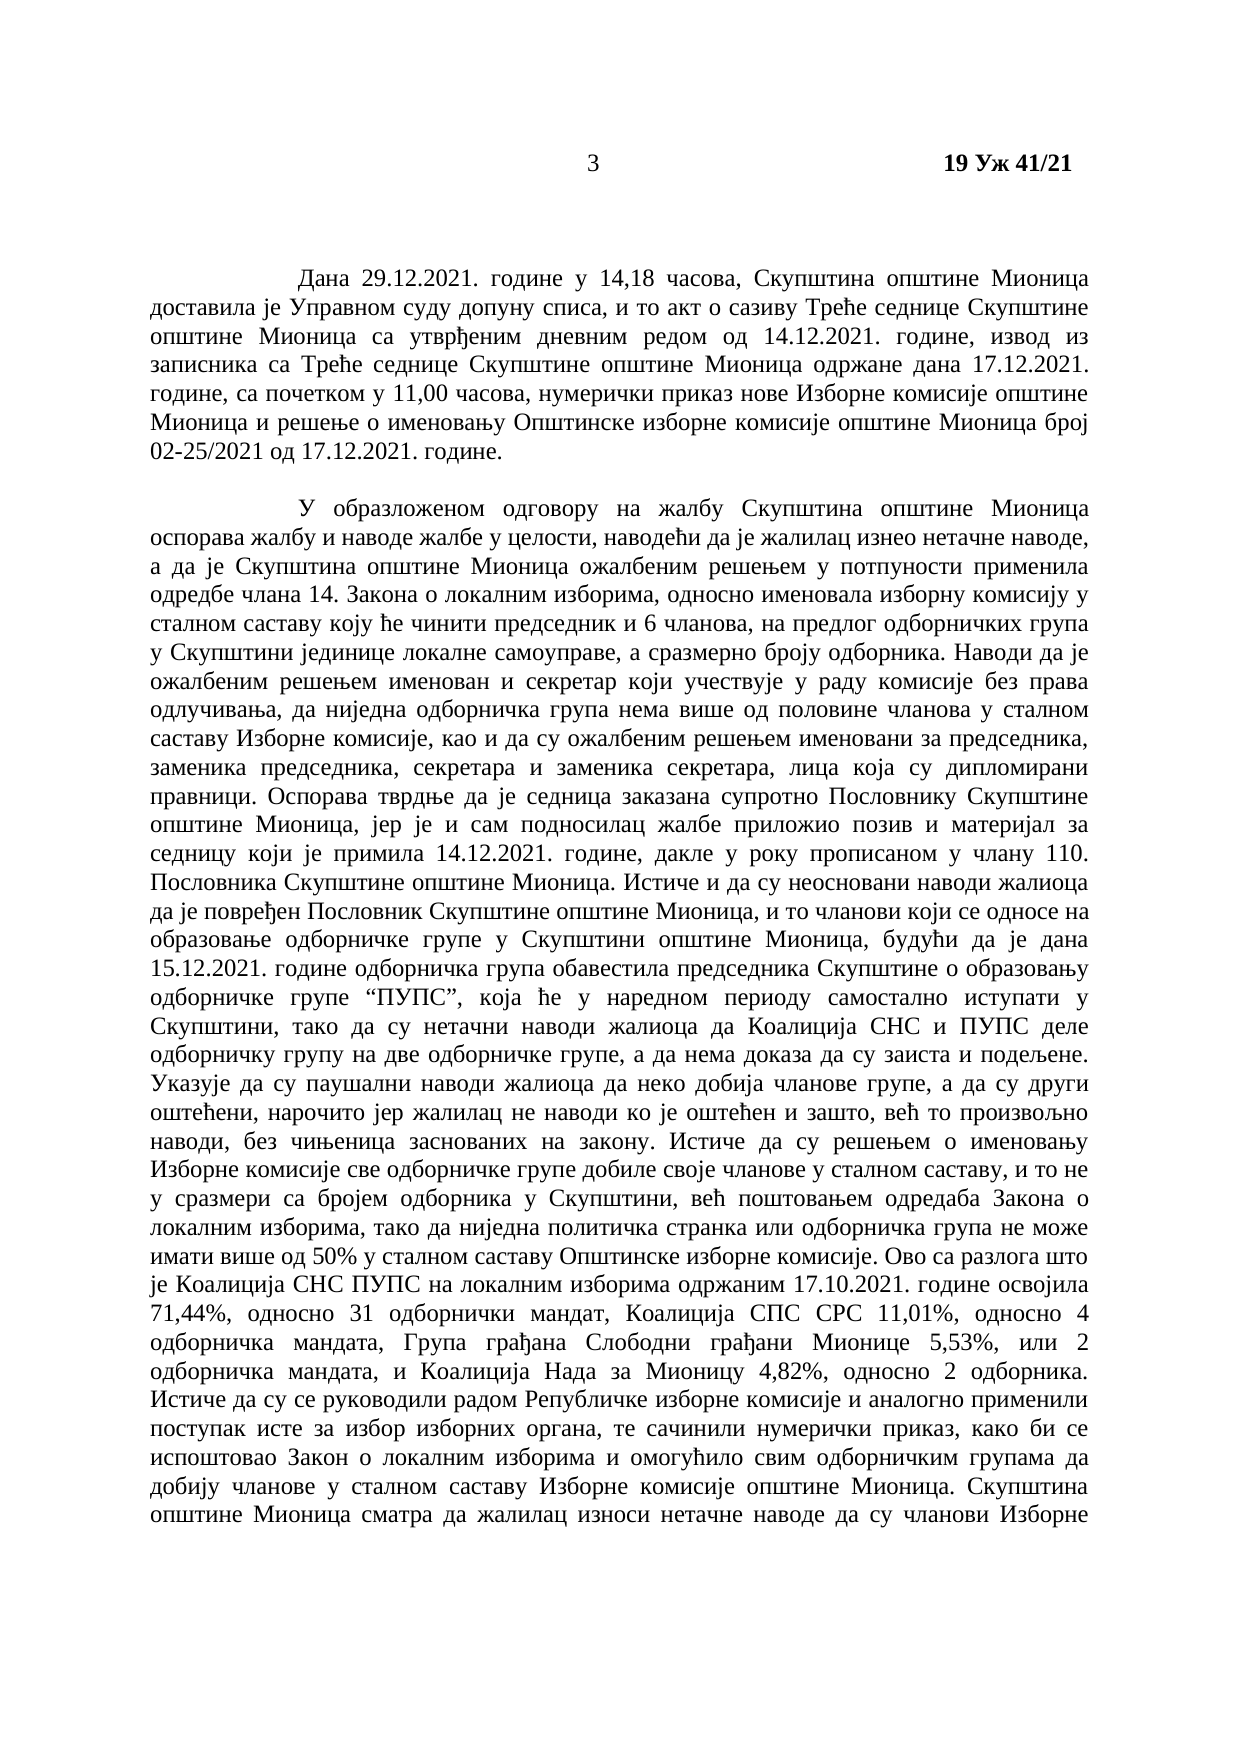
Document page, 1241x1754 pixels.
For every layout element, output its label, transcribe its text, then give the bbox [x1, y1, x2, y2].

text У образложеном одговору на жалбу Скупштина општине Мионица оспорава жалбу и наводе жалбе у целости, наводећи да је жалилац изнео нетачне наводе, а да је Скупштина општине Мионица ожалбеним решењем у потпуности применила одредбе члана 14. Закона о локалним изборима, односно именовала изборну комисију у сталном саставу коју ће чинити председник и 6 чланова, на предлог одборничких група у Скупштини јединице локалне самоуправе, а сразмерно броју одборника. Наводи да је ожалбеним решењем именован и секретар који учествује у раду комисије без права одлучивања, да ниједна одборничка група нема више од половине чланова у сталном саставу Изборне комисије, као и да су ожалбеним решењем именовани за председника, заменика председника, секретара и заменика секретара, лица која су дипломирани правници. Оспорава тврдње да је седница заказана супротно Пословнику Скупштине општине Мионица, јер је и сам подносилац жалбе приложио позив и материјал за седницу који је примила 14.12.2021. године, дакле у року прописаном у члану 110. Пословника Скупштине општине Мионица. Истиче и да су неосновани наводи жалиоца да је повређен Пословник Скупштине општине Мионица, и то чланови који се односе на образовање одборничке групе у Скупштини општине Мионица, будући да је дана 15.12.2021. године одборничка група обавестила председника Скупштине о образовању одборничке групе “ПУПС”, која ће у наредном периоду самостално иступати у Скупштини, тако да су нетачни наводи жалиоца да Коалиција СНС и ПУПС деле одборничку групу на две одборничке групе, а да нема доказа да су заиста и подељене. Указује да су паушални наводи жалиоца да неко добија чланове групе, а да су други оштећени, нарочито јер жалилац не наводи ко је оштећен и зашто, већ то произвољно наводи, без чињеница заснованих на закону. Истиче да су решењем о именовању Изборне комисије све одборничке групе добиле своје чланове у сталном саставу, и то не у сразмери са бројем одборника у Скупштини, већ поштовањем одредаба Закона о локалним изборима, тако да ниједна политичка странка или одборничка група не може имати више од 50% у сталном саставу Општинске изборне комисије. Ово са разлога што је Коалиција СНС ПУПС на локалним изборима одржаним 17.10.2021. године освојила 71,44%, односно 31 одборнички мандат, Коалиција СПС СРС 11,01%, односно 4 одборничка мандата, Група грађана Слободни грађани Мионице 5,53%, или 2 одборничка мандата, и Коалиција Нада за Мионицу 4,82%, односно 2 одборника. Истиче да су се руководили радом Републичке изборне комисије и аналогно применили поступак исте за избор изборних органа, те сачинили нумерички приказ, како би се испоштовао Закон о локалним изборима и омогућило свим одборничким групама да добију чланове у сталном саставу Изборне комисије општине Мионица. Скупштина општине Мионица сматра да жалилац износи нетачне наводе да су чланови Изборне [150, 493, 1090, 1528]
text Дана 29.12.2021. године у 14,18 часова, Скупштина општине Мионица доставила је Управном суду допуну списа, и то акт о сазиву Треће седнице Скупштине општине Мионица са утврђеним дневним редом од 14.12.2021. године, извод из записника са Треће седнице Скупштине општине Мионица одржане дана 17.12.2021. године, са почетком у 11,00 часова, нумерички приказ нове Изборне комисије општине Мионица и решење о именовању Општинске изборне комисије општине Мионица број 02-25/2021 од 17.12.2021. године. [150, 263, 1090, 464]
